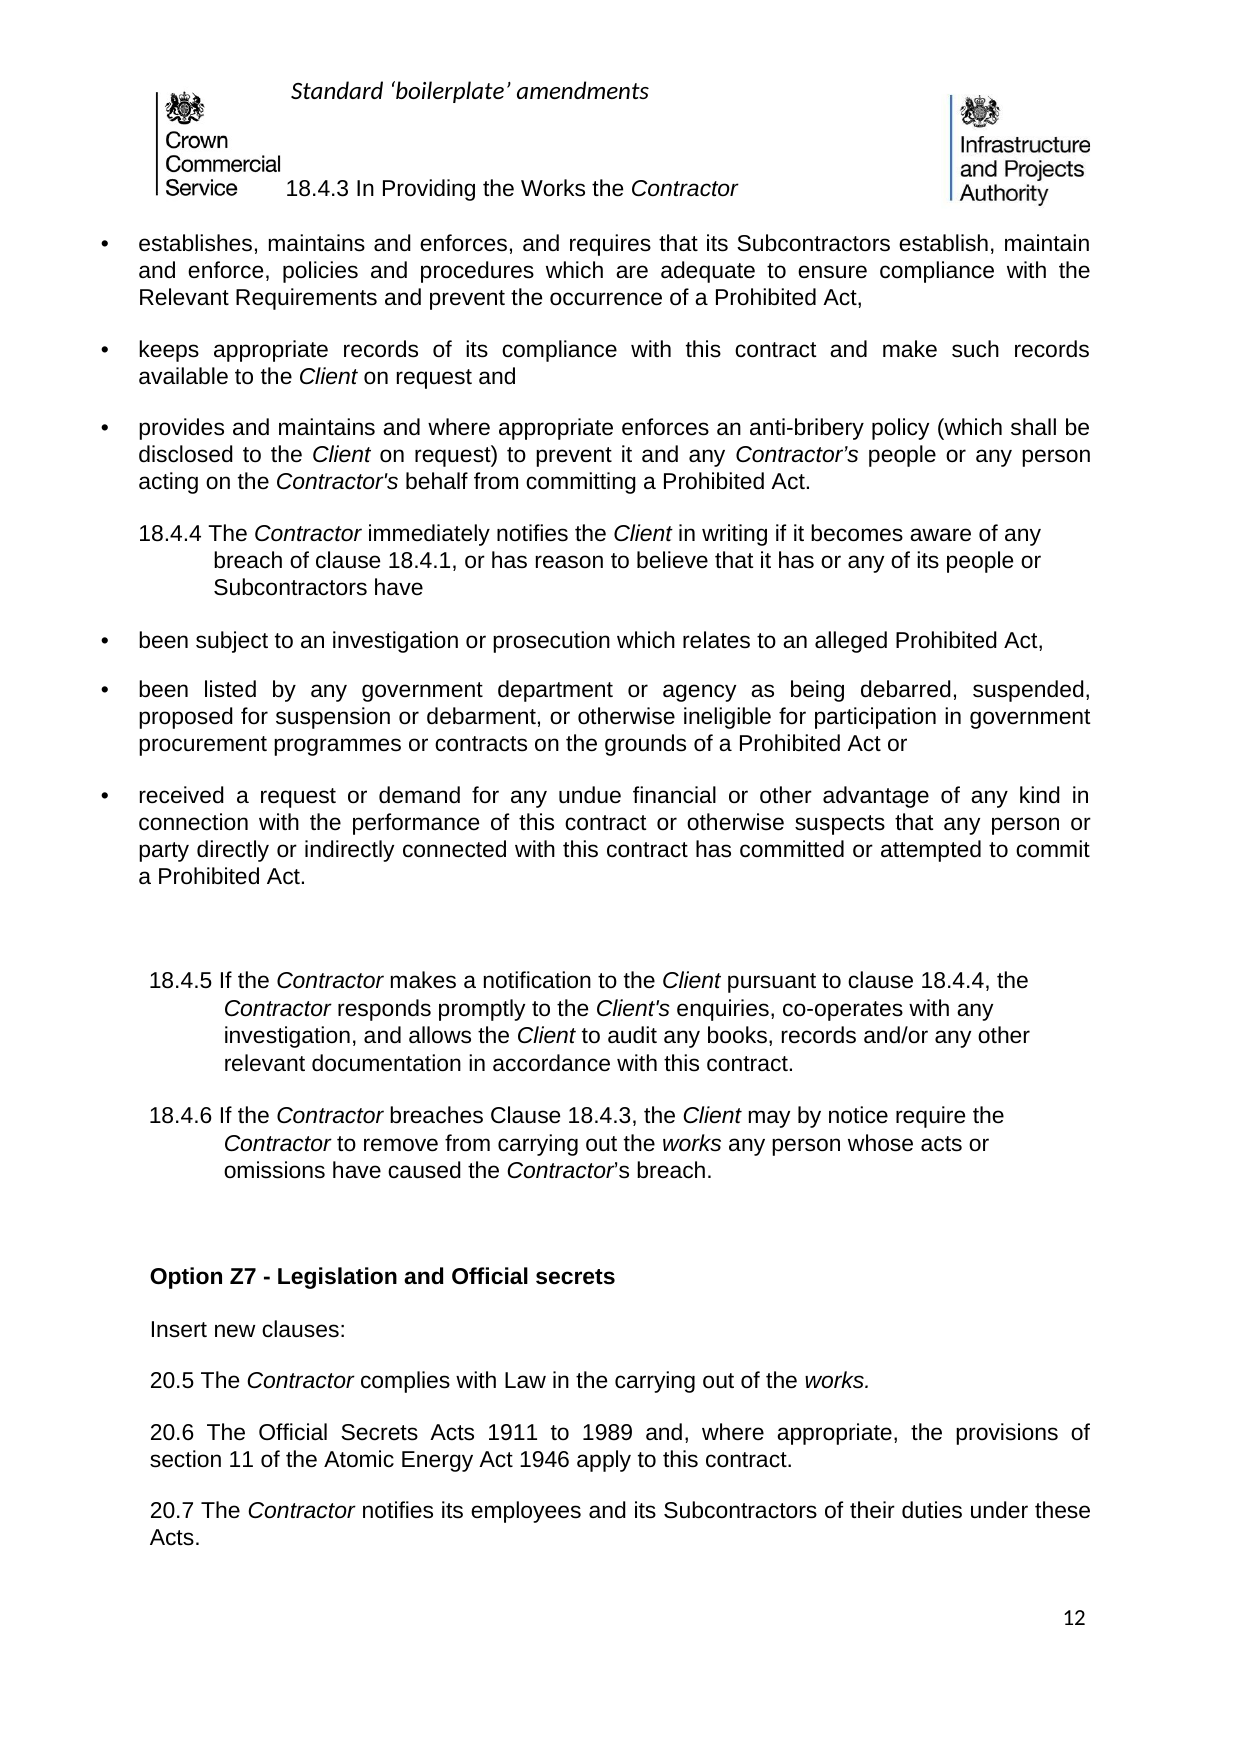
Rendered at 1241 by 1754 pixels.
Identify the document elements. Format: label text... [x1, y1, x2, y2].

text 20.6 The Official Secrets Acts 1911 to 1989 and, where appropriate, the provisions of section 11 of the Atomic Energy Act 1946 apply to this contract. [149, 1419, 1091, 1472]
list keeps appropriate records of its compliance with this contract and make such records available to the Client on request and [101, 336, 1091, 389]
text 18.4.6 If the Contractor breaches Clause 18.4.3, the Client may by notice require the Contractor to remove from carrying out the works any person whose acts or omissions have caused the Contractor’s breach. [148, 1102, 1091, 1184]
list establishes, maintains and enforces, and requires that its Subcontractors establish, maintain and enforce, policies and procedures which are adequate to ensure compliance with the Relevant Requirements and prevent the occurrence of a Prohibited Act, [101, 230, 1091, 311]
text 20.7 The Contractor notifies its employees and its Subcontractors of their duties under these Acts. [149, 1497, 1091, 1551]
list received a request or demand for any undue financial or other advantage of any kind in connection with the performance of this contract or otherwise suspects that any person or party directly or indirectly connected with this contract has committed or attempted to commit a Prohibited Act. [101, 782, 1091, 889]
list provides and maintains and where appropriate enforces an anti-bribery policy (which shall be disclosed to the Client on request) to prevent it and any Contractor’s people or any person acting on the Contractor's behalf from committing a Prohibited Act. [101, 414, 1091, 494]
subtitle Option Z7 - Legislation and Official secrets [149, 1263, 1102, 1289]
text 18.4.5 If the Contractor makes a notification to the Client pursuant to clause 18.4.4, the Contractor responds promptly to the Client's enquiries, co-operates with any investigation, and allows the Client to audit any books, records and/or any other relevant documentation in accordance with this contract. [148, 967, 1091, 1076]
text 18.4.4 The Contractor immediately notifies the Client in writing if it becomes aware of any breach of clause 18.4.1, or has reason to believe that it has or any of its people or Subcontractors have [138, 519, 1091, 601]
text 20.5 The Contractor complies with Law in the carrying out of the works. [149, 1367, 1091, 1394]
text 18.4.3 In Providing the Works the Contractor [286, 175, 930, 202]
text Insert new clauses: [149, 1316, 1091, 1342]
list been listed by any government department or agency as being debarred, suspended, proposed for suspension or debarment, or otherwise ineligible for participation in government procurement programmes or contracts on the grounds of a Prohibited Act or [101, 676, 1091, 757]
list been subject to an investigation or prosecution which relates to an alleged Prohibited Act, [101, 627, 1091, 654]
